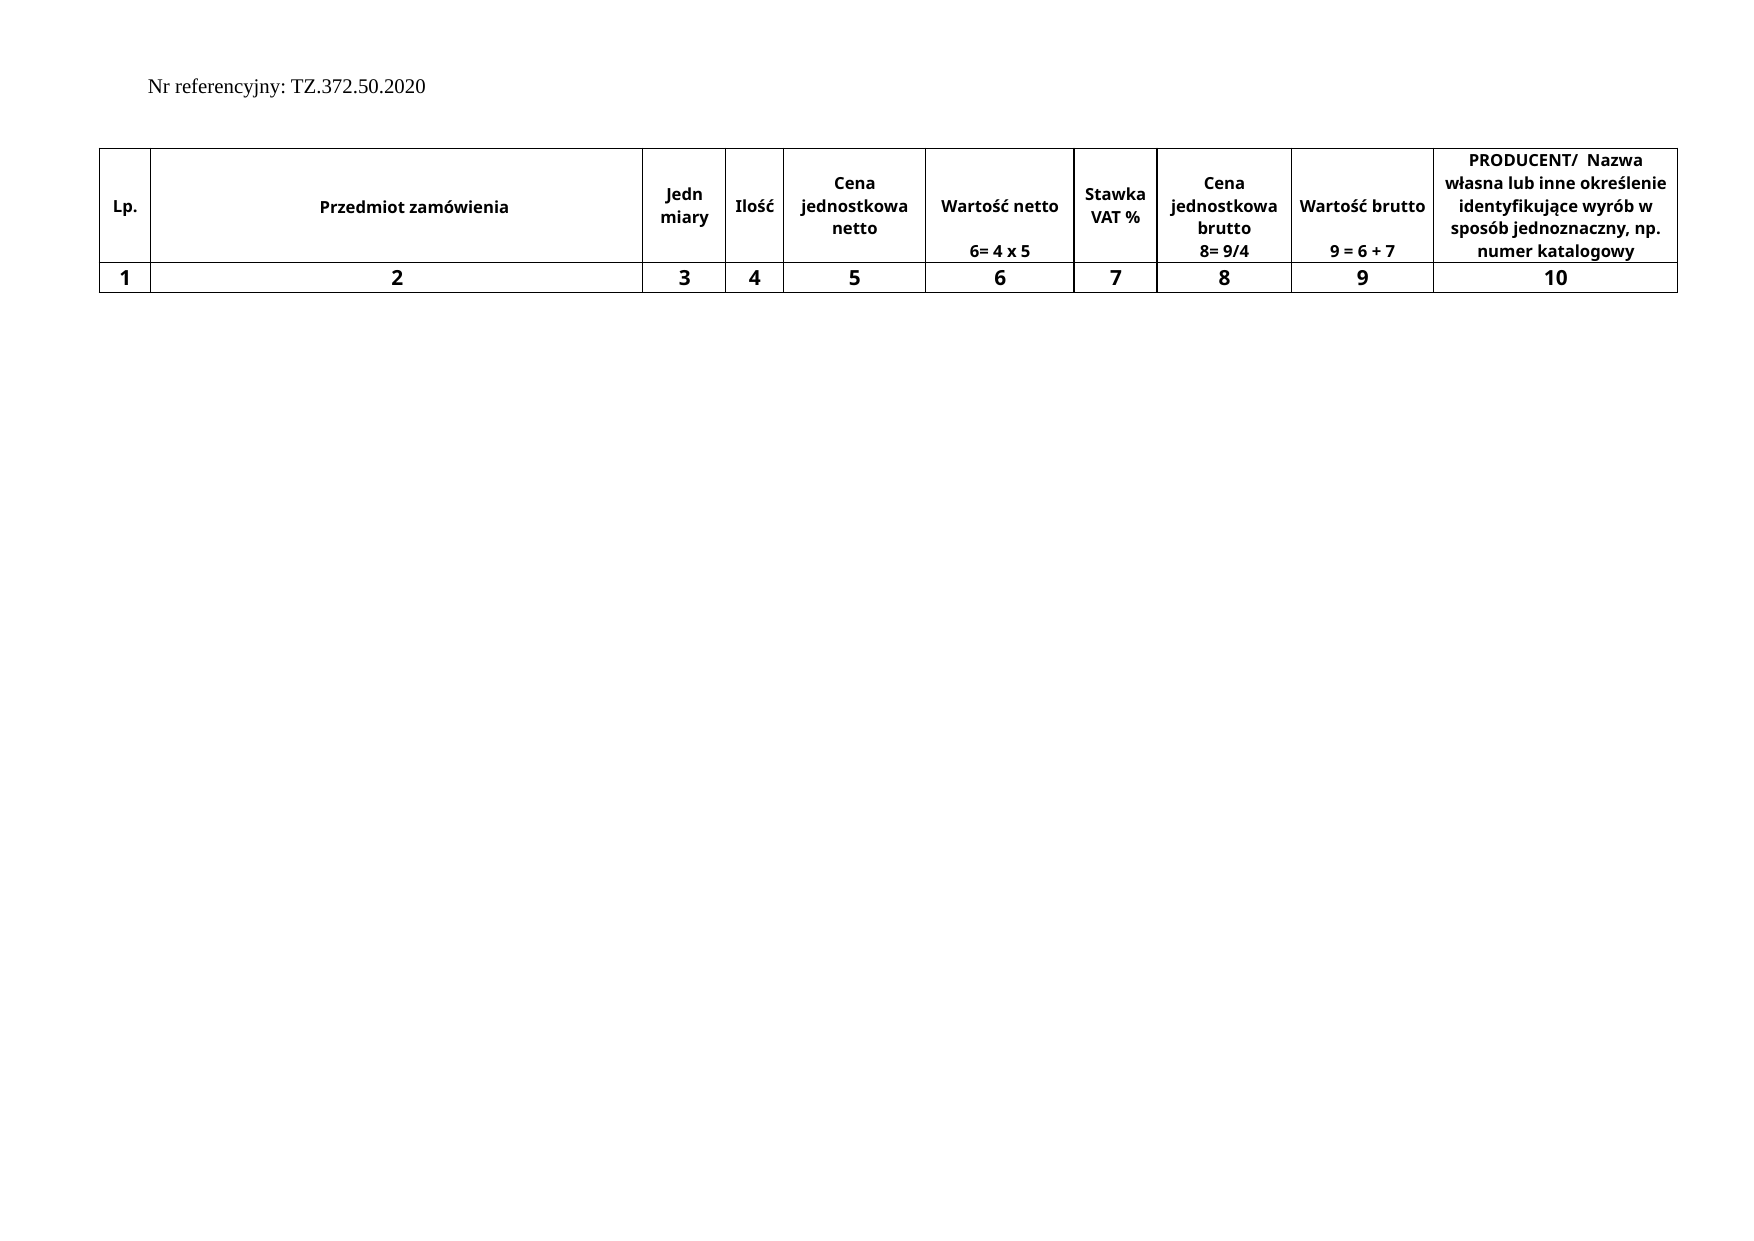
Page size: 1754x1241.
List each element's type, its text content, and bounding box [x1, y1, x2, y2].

table_header Wartość brutto 9 = 6 + 7 [1292, 149, 1433, 262]
table_cell 2 [151, 263, 642, 292]
table_cell 6 [926, 263, 1073, 292]
table_cell 3 [643, 263, 725, 292]
table_header Lp. [100, 149, 150, 262]
table_header Stawka VAT % [1075, 149, 1156, 262]
table_header Ilość [726, 149, 783, 262]
table_cell 1 [100, 263, 150, 292]
table_cell 10 [1434, 263, 1677, 292]
table_header Cena jednostkowa brutto 8= 9/4 [1158, 149, 1291, 262]
table_cell 7 [1075, 263, 1156, 292]
table_header Wartość netto 6= 4 x 5 [926, 149, 1073, 262]
table_cell 9 [1292, 263, 1433, 292]
table_header PRODUCENT/ Nazwa własna lub inne określenie identyfikujące wyrób w sposób jednoznaczny, np. numer katalogowy [1434, 149, 1677, 262]
table_cell 8 [1158, 263, 1291, 292]
table_cell 5 [784, 263, 925, 292]
table_cell 4 [726, 263, 783, 292]
table_header Cena jednostkowa netto [784, 149, 925, 262]
table_header Przedmiot zamówienia [151, 149, 642, 262]
table_header Jedn miary [643, 149, 725, 262]
